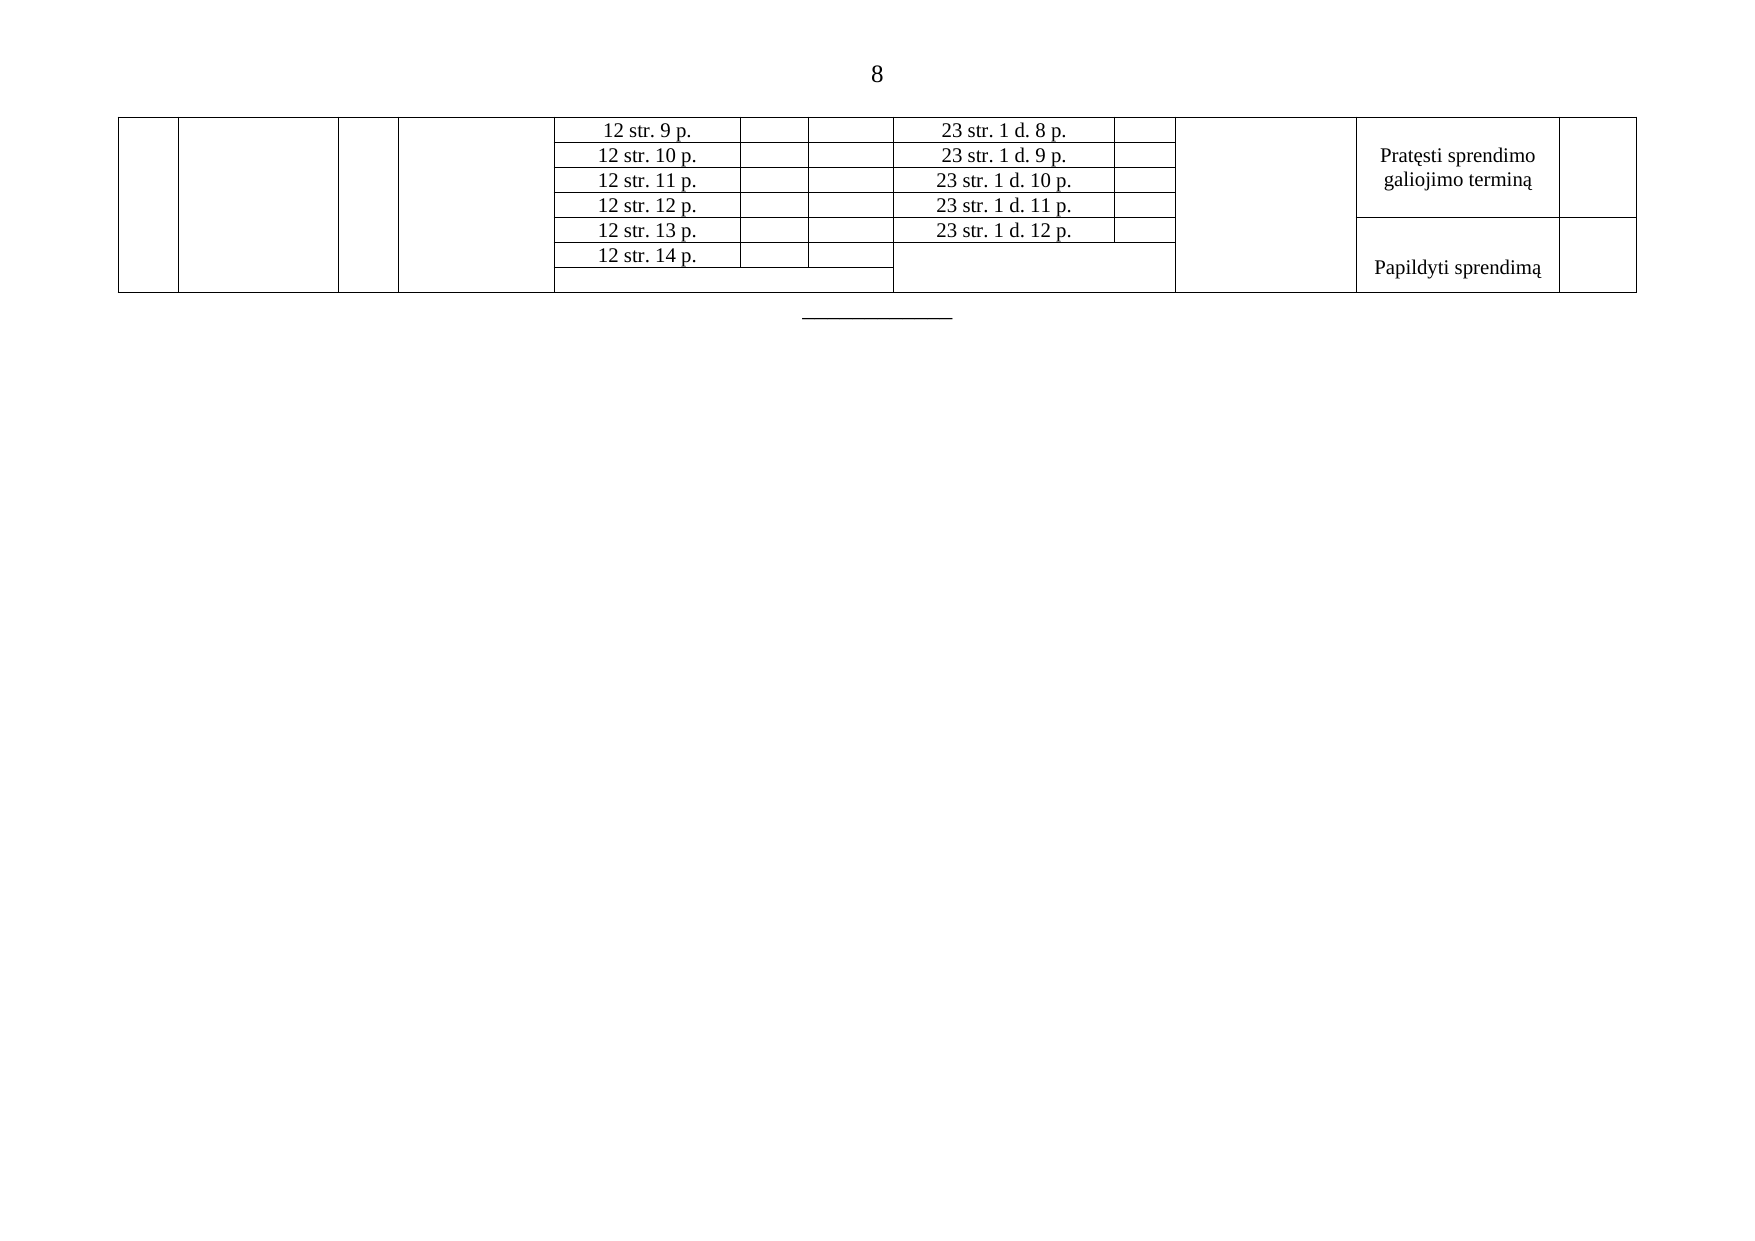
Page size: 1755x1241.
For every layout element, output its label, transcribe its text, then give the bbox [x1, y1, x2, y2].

table_cell [1176, 118, 1356, 292]
table_cell [741, 143, 808, 167]
table_cell [741, 193, 808, 217]
table_cell [179, 118, 338, 292]
table_cell 12 str. 10 p. [555, 143, 740, 167]
table_cell [741, 168, 808, 192]
text ____________ [118, 293, 1636, 322]
table_cell [809, 143, 893, 167]
table_cell 23 str. 1 d. 12 p. [894, 218, 1114, 242]
table_cell [1115, 143, 1175, 167]
table_cell Pratęsti sprendimo galiojimo terminą [1357, 118, 1559, 217]
table_cell Papildyti sprendimą [1357, 218, 1559, 292]
table_cell [741, 218, 808, 242]
table_cell [809, 218, 893, 242]
table_cell 23 str. 1 d. 10 p. [894, 168, 1114, 192]
table_cell 23 str. 1 d. 11 p. [894, 193, 1114, 217]
table_cell 12 str. 12 p. [555, 193, 740, 217]
table_cell [339, 118, 398, 292]
table_cell [1560, 118, 1636, 217]
table_cell [741, 243, 808, 267]
table_cell 12 str. 9 p. [555, 118, 740, 142]
table_cell [1115, 118, 1175, 142]
table_cell [1115, 193, 1175, 217]
table_cell [1115, 218, 1175, 242]
table_cell [809, 168, 893, 192]
table_cell [1560, 218, 1636, 292]
table_cell [119, 118, 178, 292]
table_cell [809, 193, 893, 217]
table_cell 12 str. 11 p. [555, 168, 740, 192]
table_cell 23 str. 1 d. 9 p. [894, 143, 1114, 167]
table_cell 23 str. 1 d. 8 p. [894, 118, 1114, 142]
table_cell [809, 118, 893, 142]
table_cell [894, 243, 1175, 292]
table_cell 12 str. 14 p. [555, 243, 740, 267]
table_cell 12 str. 13 p. [555, 218, 740, 242]
table_cell [1115, 168, 1175, 192]
table_cell [809, 243, 893, 267]
table_cell [399, 118, 554, 292]
table_cell [555, 268, 893, 292]
table_cell [741, 118, 808, 142]
